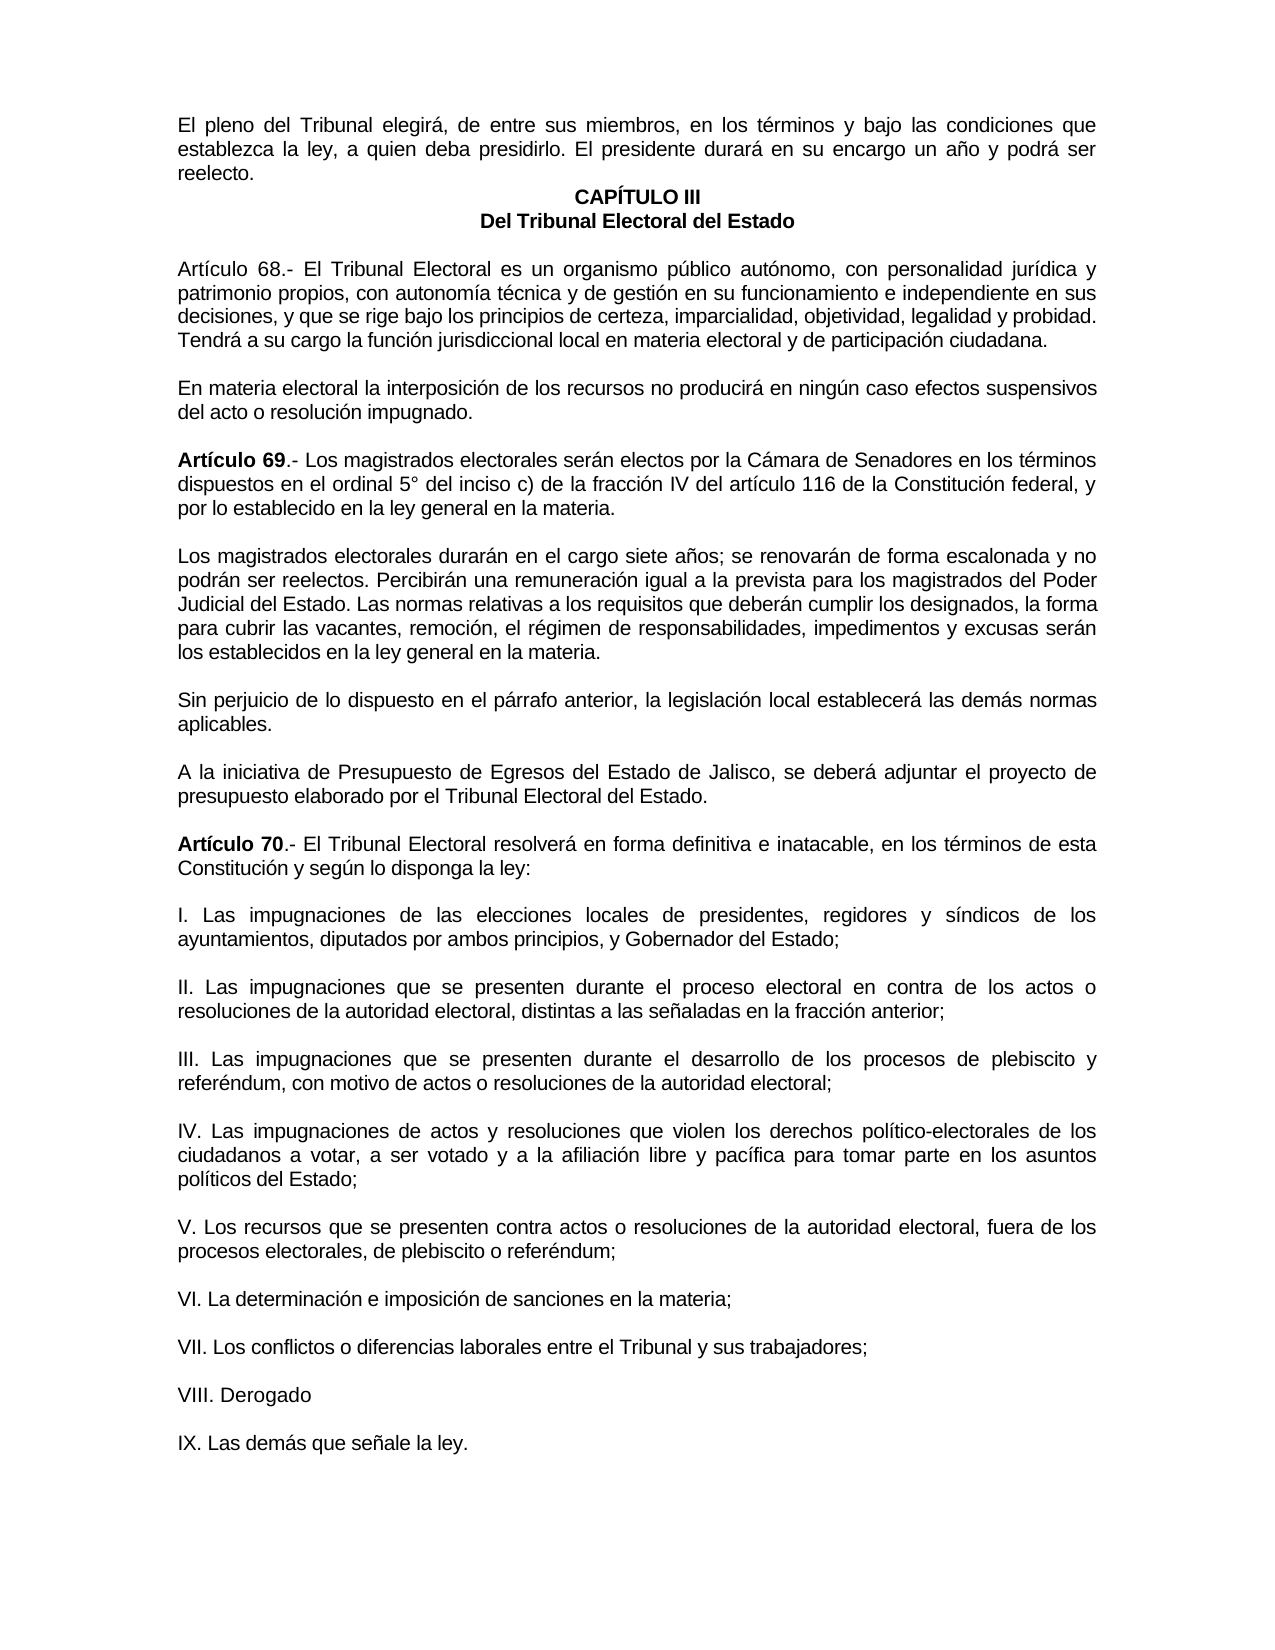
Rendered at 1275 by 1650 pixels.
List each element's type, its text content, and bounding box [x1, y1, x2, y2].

text VIII. Derogado [177, 1382, 1098, 1406]
text Los magistrados electorales durarán en el cargo siete años; se renovarán de forma escalonada y no podrán ser reelectos. Percibirán una remuneración igual a la prevista para los magistrados del Poder Judicial del Estado. Las normas relativas a los requisitos que deberán cumplir los designados, la forma para cubrir las vacantes, remoción, el régimen de responsabilidades, impedimentos y excusas serán los establecidos en la ley general en la materia. [177, 544, 1098, 664]
text VI. La determinación e imposición de sanciones en la materia; [177, 1287, 1098, 1311]
text Del Tribunal Electoral del Estado [177, 208, 1098, 232]
text III. Las impugnaciones que se presenten durante el desarrollo de los procesos de plebiscito y referéndum, con motivo de actos o resoluciones de la autoridad electoral; [177, 1047, 1098, 1095]
text IX. Las demás que señale la ley. [177, 1430, 1098, 1454]
text V. Los recursos que se presenten contra actos o resoluciones de la autoridad electoral, fuera de los procesos electorales, de plebiscito o referéndum; [177, 1215, 1098, 1263]
text Sin perjuicio de lo dispuesto en el párrafo anterior, la legislación local establecerá las demás normas aplicables. [177, 688, 1098, 736]
text VII. Los conflictos o diferencias laborales entre el Tribunal y sus trabajadores; [177, 1334, 1098, 1358]
text Artículo 68.- El Tribunal Electoral es un organismo público autónomo, con personalidad jurídica y patrimonio propios, con autonomía técnica y de gestión en su funcionamiento e independiente en sus decisiones, y que se rige bajo los principios de certeza, imparcialidad, objetividad, legalidad y probidad. Tendrá a su cargo la función jurisdiccional local en materia electoral y de participación ciudadana. [177, 256, 1098, 352]
text En materia electoral la interposición de los recursos no producirá en ningún caso efectos suspensivos del acto o resolución impugnado. [177, 376, 1098, 424]
text CAPÍTULO III [177, 184, 1098, 208]
text Artículo 69.- Los magistrados electorales serán electos por la Cámara de Senadores en los términos dispuestos en el ordinal 5° del inciso c) de la fracción IV del artículo 116 de la Constitución federal, y por lo establecido en la ley general en la materia. [177, 448, 1098, 520]
text A la iniciativa de Presupuesto de Egresos del Estado de Jalisco, se deberá adjuntar el proyecto de presupuesto elaborado por el Tribunal Electoral del Estado. [177, 759, 1098, 807]
text II. Las impugnaciones que se presenten durante el proceso electoral en contra de los actos o resoluciones de la autoridad electoral, distintas a las señaladas en la fracción anterior; [177, 975, 1098, 1023]
text I. Las impugnaciones de las elecciones locales de presidentes, regidores y síndicos de los ayuntamientos, diputados por ambos principios, y Gobernador del Estado; [177, 903, 1098, 951]
text IV. Las impugnaciones de actos y resoluciones que violen los derechos político-electorales de los ciudadanos a votar, a ser votado y a la afiliación libre y pacífica para tomar parte en los asuntos políticos del Estado; [177, 1119, 1098, 1191]
text El pleno del Tribunal elegirá, de entre sus miembros, en los términos y bajo las condiciones que establezca la ley, a quien deba presidirlo. El presidente durará en su encargo un año y podrá ser reelecto. [177, 113, 1098, 184]
text Artículo 70.- El Tribunal Electoral resolverá en forma definitiva e inatacable, en los términos de esta Constitución y según lo disponga la ley: [177, 831, 1098, 879]
